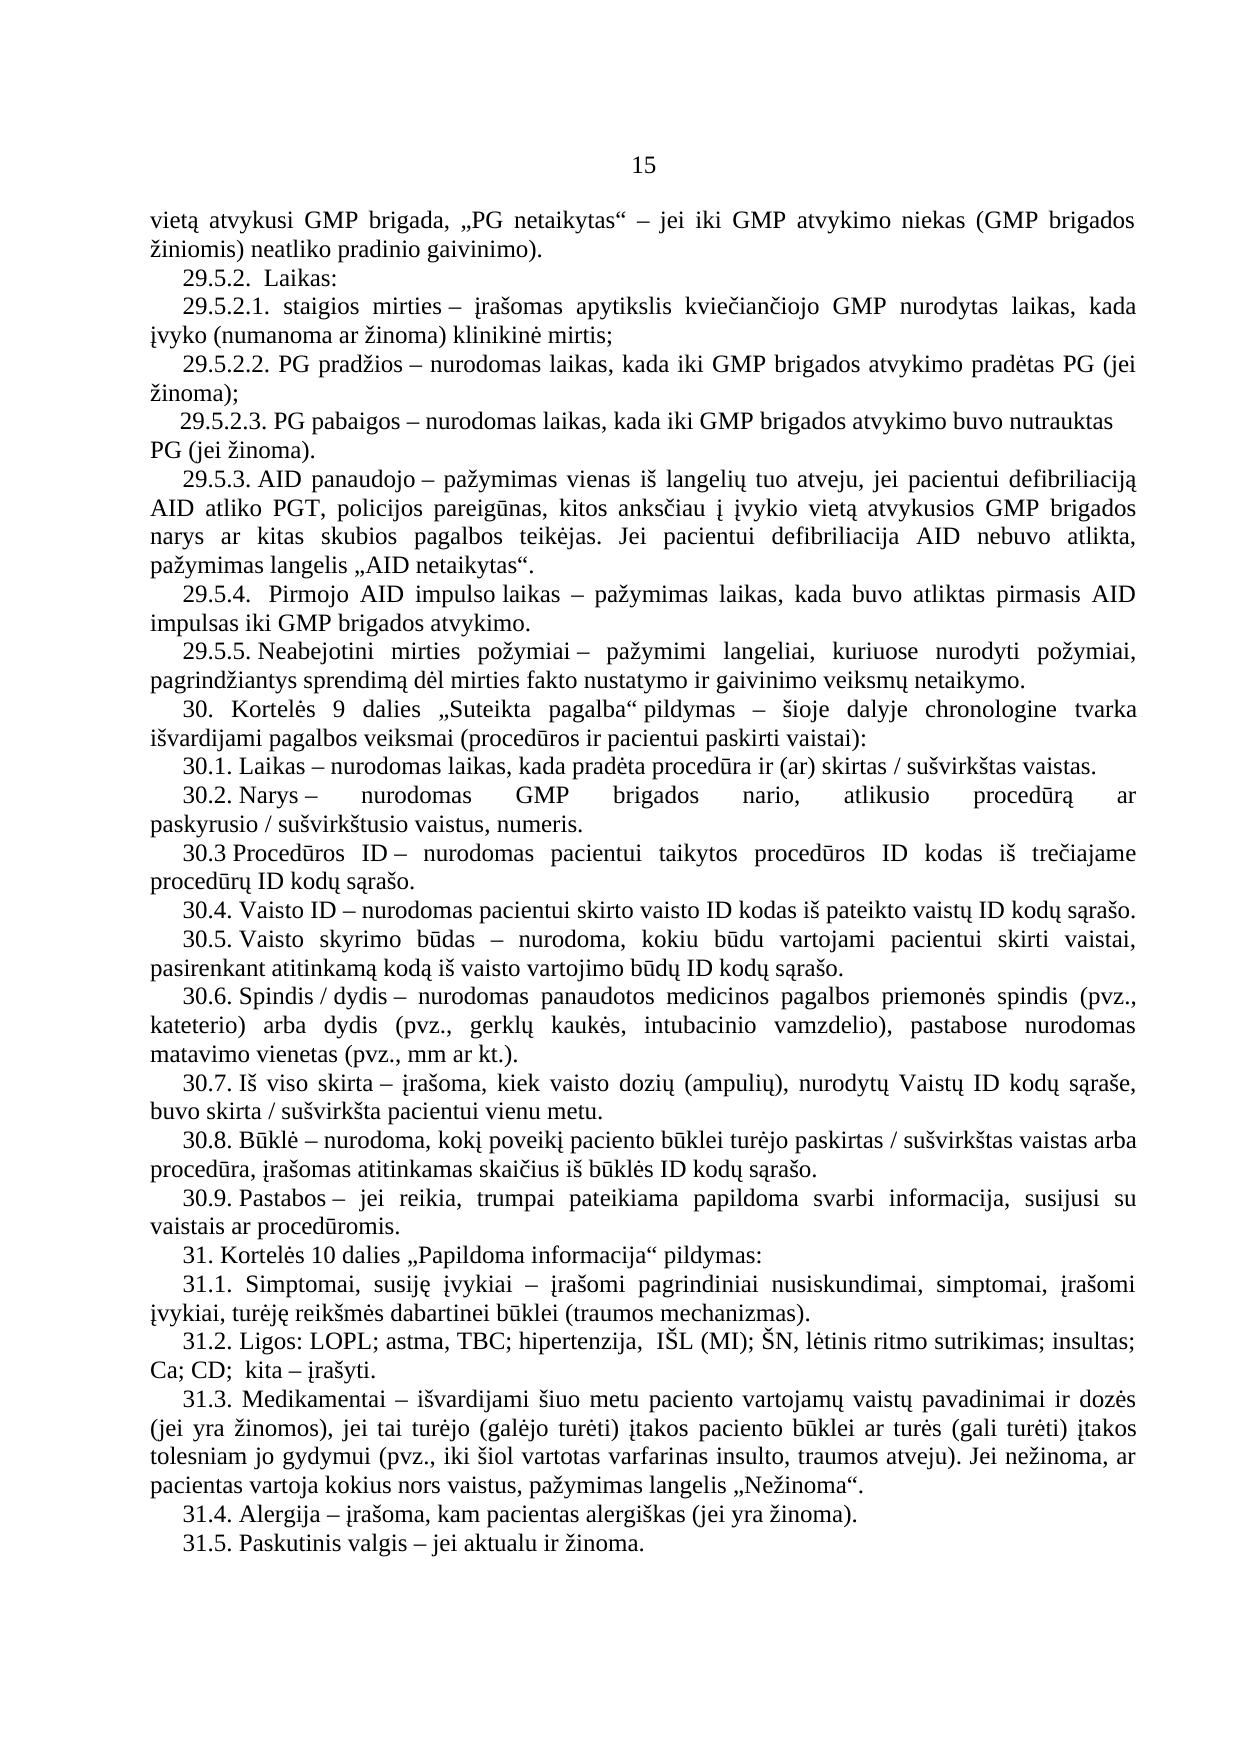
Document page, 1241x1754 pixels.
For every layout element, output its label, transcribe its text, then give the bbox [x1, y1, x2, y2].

text 29.5.2. Laikas: [150, 263, 1137, 291]
text 31.5. Paskutinis valgis – jei aktualu ir žinoma. [150, 1528, 1137, 1556]
text 30.5. Vaisto skyrimo būdas – nurodoma, kokiu būdu vartojami pacientui skirti vaistai, pasirenkant atitinkamą kodą iš vaisto vartojimo būdų ID kodų sąrašo. [150, 924, 1137, 981]
text 29.5.2.3. PG pabaigos – nurodomas laikas, kada iki GMP brigados atvykimo buvo nutrauktas [179, 406, 1137, 435]
text 31.4. Alergija – įrašoma, kam pacientas alergiškas (jei yra žinoma). [150, 1499, 1137, 1528]
text PG (jei žinoma). [150, 435, 1137, 464]
text 31. Kortelės 10 dalies „Papildoma informacija“ pildymas: [150, 1240, 1137, 1269]
text 31.2. Ligos: LOPL; astma, TBC; hipertenzija, IŠL (MI); ŠN, lėtinis ritmo sutrikimas; insultas; Ca; CD; kita – įrašyti. [150, 1326, 1137, 1384]
text 30.6. Spindis / dydis – nurodomas panaudotos medicinos pagalbos priemonės spindis (pvz., kateterio) arba dydis (pvz., gerklų kaukės, intubacinio vamzdelio), pastabose nurodomas matavimo vienetas (pvz., mm ar kt.). [150, 981, 1137, 1068]
text 31.1. Simptomai, susiję įvykiai – įrašomi pagrindiniai nusiskundimai, simptomai, įrašomi įvykiai, turėję reikšmės dabartinei būklei (traumos mechanizmas). [150, 1269, 1137, 1326]
text 29.5.2.1. staigios mirties – įrašomas apytikslis kviečiančiojo GMP nurodytas laikas, kada įvyko (numanoma ar žinoma) klinikinė mirtis; [150, 291, 1137, 349]
text 30.8. Būklė – nurodoma, kokį poveikį paciento būklei turėjo paskirtas / sušvirkštas vaistas arba procedūra, įrašomas atitinkamas skaičius iš būklės ID kodų sąrašo. [150, 1125, 1137, 1183]
text 29.5.3. AID panaudojo – pažymimas vienas iš langelių tuo atveju, jei pacientui defibriliaciją AID atliko PGT, policijos pareigūnas, kitos anksčiau į įvykio vietą atvykusios GMP brigados narys ar kitas skubios pagalbos teikėjas. Jei pacientui defibriliacija AID nebuvo atlikta, pažymimas langelis „AID netaikytas“. [150, 464, 1137, 579]
text 29.5.5. Neabejotini mirties požymiai – pažymimi langeliai, kuriuose nurodyti požymiai, pagrindžiantys sprendimą dėl mirties fakto nustatymo ir gaivinimo veiksmų netaikymo. [150, 636, 1137, 694]
text 30.7. Iš viso skirta – įrašoma, kiek vaisto dozių (ampulių), nurodytų Vaistų ID kodų sąraše, buvo skirta / sušvirkšta pacientui vienu metu. [150, 1068, 1137, 1125]
text 30.2. Narys – nurodomas GMP brigados nario, atlikusio procedūrą ar paskyrusio / sušvirkštusio vaistus, numeris. [150, 780, 1137, 838]
text 31.3. Medikamentai – išvardijami šiuo metu paciento vartojamų vaistų pavadinimai ir dozės (jei yra žinomos), jei tai turėjo (galėjo turėti) įtakos paciento būklei ar turės (gali turėti) įtakos tolesniam jo gydymui (pvz., iki šiol vartotas varfarinas insulto, traumos atveju). Jei nežinoma, ar pacientas vartoja kokius nors vaistus, pažymimas langelis „Nežinoma“. [150, 1384, 1137, 1499]
text 30.4. Vaisto ID – nurodomas pacientui skirto vaisto ID kodas iš pateikto vaistų ID kodų sąrašo. [150, 895, 1137, 924]
text vietą atvykusi GMP brigada, „PG netaikytas“ – jei iki GMP atvykimo niekas (GMP brigados žiniomis) neatliko pradinio gaivinimo). [150, 205, 1137, 263]
text 30.3 Procedūros ID – nurodomas pacientui taikytos procedūros ID kodas iš trečiajame procedūrų ID kodų sąrašo. [150, 838, 1137, 895]
text 30.9. Pastabos – jei reikia, trumpai pateikiama papildoma svarbi informacija, susijusi su vaistais ar procedūromis. [150, 1183, 1137, 1240]
text 29.5.2.2. PG pradžios – nurodomas laikas, kada iki GMP brigados atvykimo pradėtas PG (jei žinoma); [150, 349, 1137, 406]
text 30. Kortelės 9 dalies „Suteikta pagalba“ pildymas – šioje dalyje chronologine tvarka išvardijami pagalbos veiksmai (procedūros ir pacientui paskirti vaistai): [150, 694, 1137, 751]
text 30.1. Laikas – nurodomas laikas, kada pradėta procedūra ir (ar) skirtas / sušvirkštas vaistas. [150, 751, 1137, 780]
text 29.5.4. Pirmojo AID impulso laikas – pažymimas laikas, kada buvo atliktas pirmasis AID impulsas iki GMP brigados atvykimo. [150, 579, 1137, 636]
